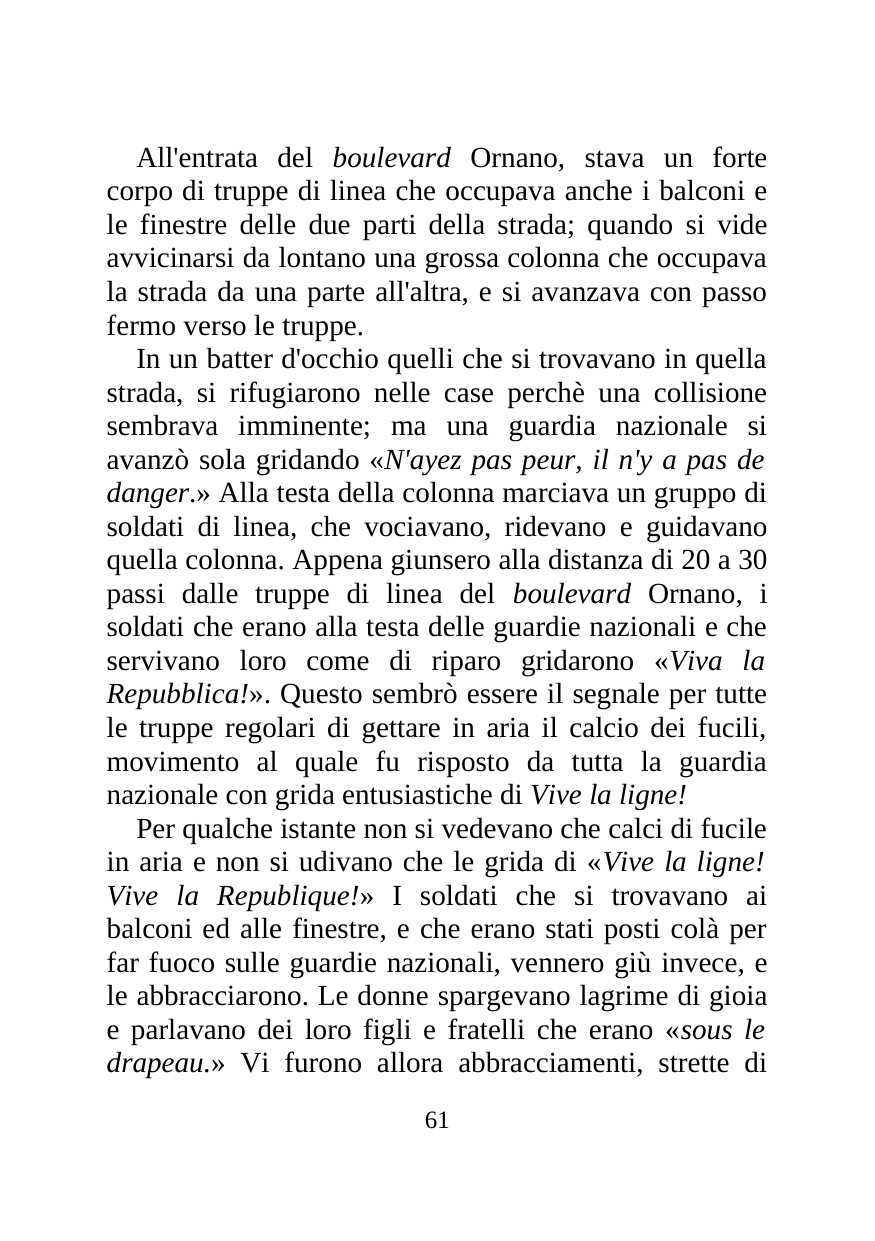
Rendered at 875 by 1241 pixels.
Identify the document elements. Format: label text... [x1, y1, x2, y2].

text All'entrata del boulevard Ornano, stava un forte corpo di truppe di linea che occupava anche i balconi e le finestre delle due parti della strada; quando si vide avvicinarsi da lontano una grossa colonna che occupava la strada da una parte all'altra, e si avanzava con passo fermo verso le truppe. [106, 140, 768, 341]
text In un batter d'occhio quelli che si trovavano in quella strada, si rifugiarono nelle case perchè una collisione sembrava imminente; ma una guardia nazionale si avanzò sola gridando «N'ayez pas peur, il n'y a pas de danger.» Alla testa della colonna marciava un gruppo di soldati di linea, che vociavano, ridevano e guidavano quella colonna. Appena giunsero alla distanza di 20 a 30 passi dalle truppe di linea del boulevard Ornano, i soldati che erano alla testa delle guardie nazionali e che servivano loro come di riparo gridarono «Viva la Repubblica!». Questo sembrò essere il segnale per tutte le truppe regolari di gettare in aria il calcio dei fucili, movimento al quale fu risposto da tutta la guardia nazionale con grida entusiastiche di Vive la ligne! [106, 341, 768, 811]
text Per qualche istante non si vedevano che calci di fucile in aria e non si udivano che le grida di «Vive la ligne! Vive la Republique!» I soldati che si trovavano ai balconi ed alle finestre, e che erano stati posti colà per far fuoco sulle guardie nazionali, vennero giù invece, e le abbracciarono. Le donne spargevano lagrime di gioia e parlavano dei loro figli e fratelli che erano «sous le drapeau.» Vi furono allora abbracciamenti, strette di [106, 811, 768, 1079]
